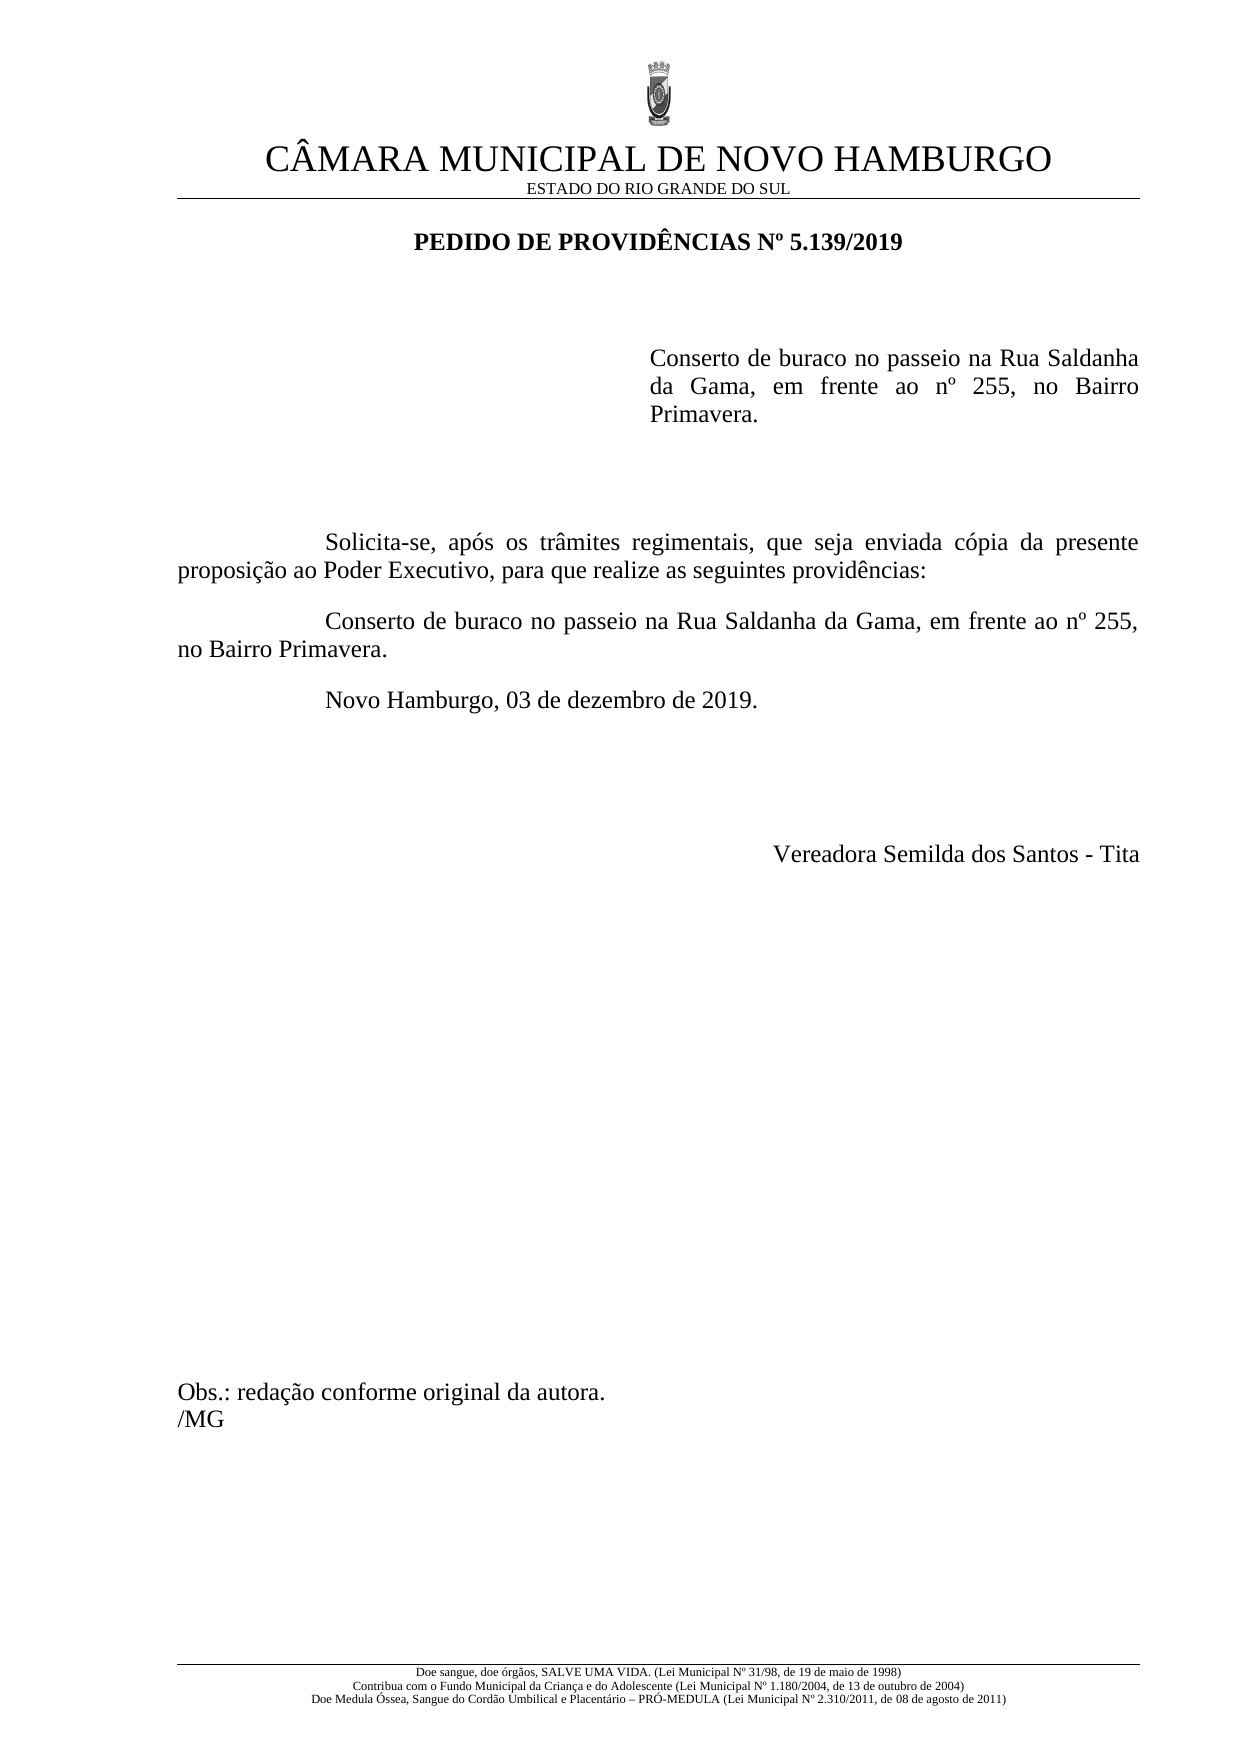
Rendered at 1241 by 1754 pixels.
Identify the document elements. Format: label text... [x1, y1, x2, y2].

text PEDIDO DE PROVIDÊNCIAS Nº 5.139/2019 [177, 228, 1140, 256]
text Conserto de buraco no passeio na Rua Saldanha da Gama, em frente ao nº 255, no Bairro Primavera. [649, 344, 1140, 428]
text Obs.: redação conforme original da autora. [177, 1378, 1140, 1406]
text Novo Hamburgo, 03 de dezembro de 2019. [177, 686, 1140, 714]
text Conserto de buraco no passeio na Rua Saldanha da Gama, em frente ao nº 255, no Bairro Primavera. [177, 607, 1140, 662]
text /MG [177, 1406, 1140, 1433]
text Solicita-se, após os trâmites regimentais, que seja enviada cópia da presente proposição ao Poder Executivo, para que realize as seguintes providências: [177, 528, 1140, 583]
text Vereadora Semilda dos Santos - Tita [177, 840, 1140, 867]
